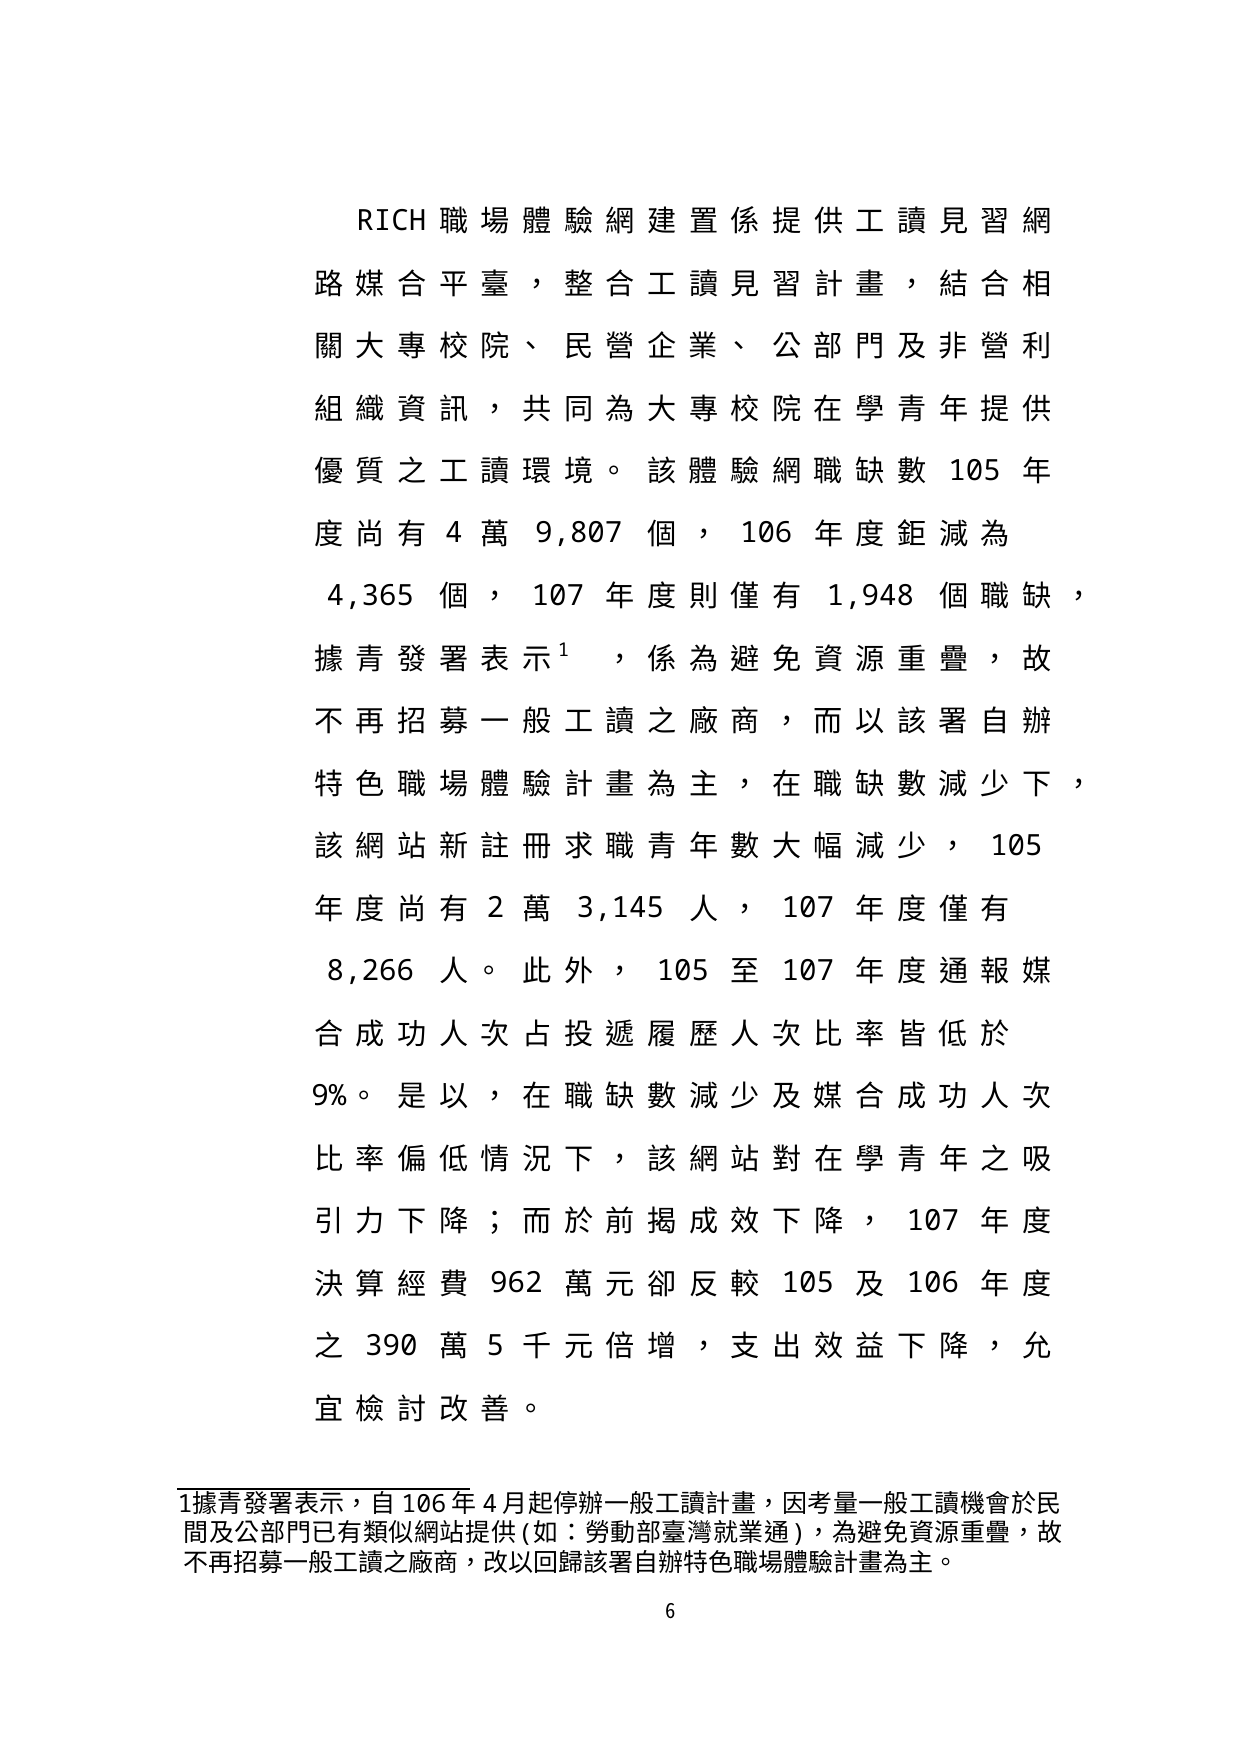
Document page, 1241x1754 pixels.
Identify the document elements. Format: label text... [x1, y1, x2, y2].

text RICH職場體驗網建置係提供工讀見習網路媒合平臺，整合工讀見習計畫，結合相關大專校院、民營企業、公部門及非營利組織資訊，共同為大專校院在學青年提供優質之工讀環境。該體驗網職缺數105年度尚有4萬9,807個，106年度鉅減為4,365個，107年度則僅有1,948個職缺，據青發署表示，係為避免資源重疊，故不再招募一般工讀之廠商，而以該署自辦特色職場體驗計畫為主，在職缺數減少下，該網站新註冊求職青年數大幅減少，105年度尚有2萬3,145人，107年度僅有8,266人。此外，105至107年度通報媒合成功人次占投遞履歷人次比率皆低於9%。是以，在職缺數減少及媒合成功人次比率偏低情況下，該網站對在學青年之吸引力下降；而於前揭成效下降，107年度決算經費962萬元卻反較105及106年度之390萬5千元倍增，支出效益下降，允宜檢討改善。 [271, 177, 1058, 1427]
text 據青發署表示，自106年4月起停辦一般工讀計畫，因考量一般工讀機會於民間及公部門已有類似網站提供(如：勞動部臺灣就業通)，為避免資源重疊，故不再招募一般工讀之廠商，改以回歸該署自辦特色職場體驗計畫為主。 [177, 1489, 1063, 1577]
